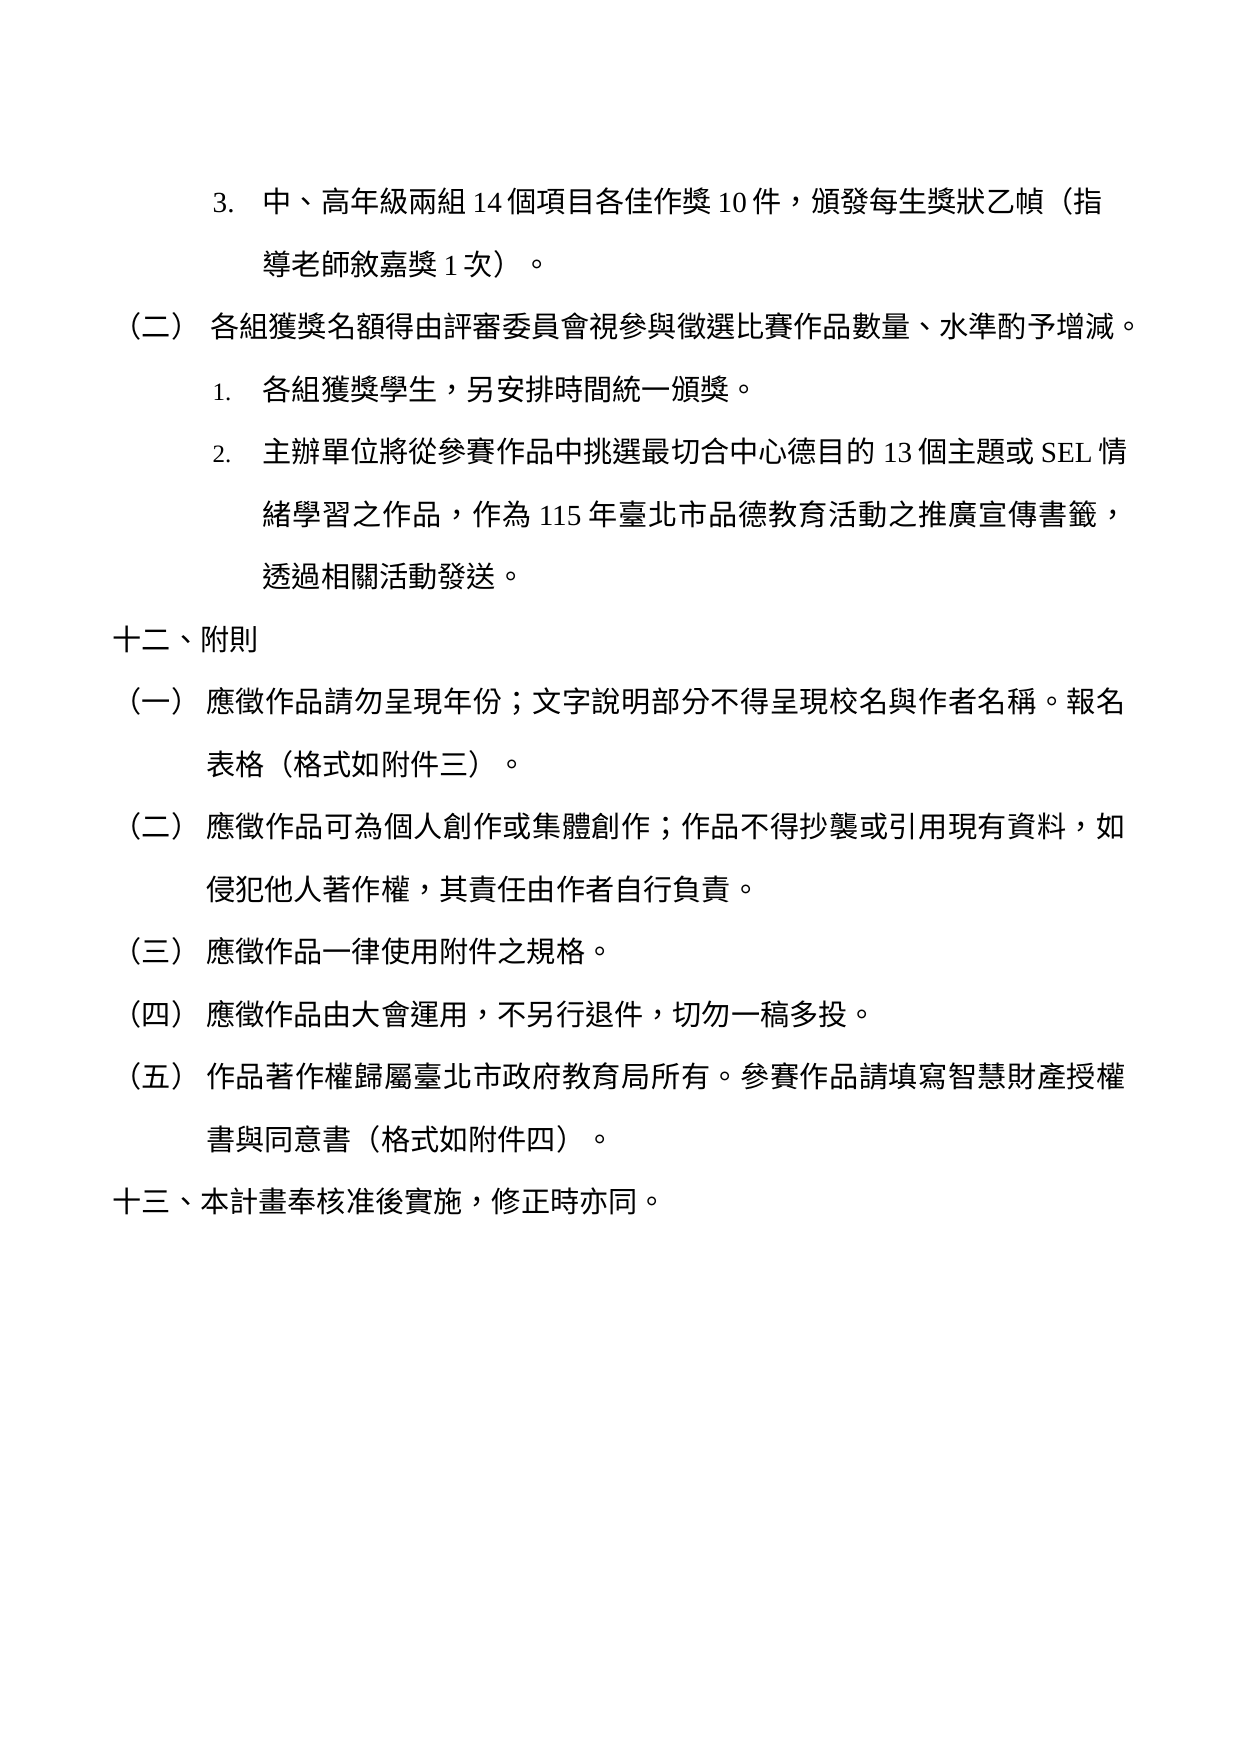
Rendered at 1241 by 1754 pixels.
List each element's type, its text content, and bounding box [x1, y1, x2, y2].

list 應徵作品由大會運用，不另行退件，切勿一稿多投。 [112, 971, 1128, 1033]
list 應徵作品可為個人創作或集體創作；作品不得抄襲或引用現有資料，如侵犯他人著作權，其責任由作者自行負責。 [112, 783, 1128, 908]
list 各組獲獎名額得由評審委員會視參與徵選比賽作品數量、水準酌予增減。 [112, 283, 1128, 346]
text 十二、附則 [112, 596, 1128, 658]
list 主辦單位將從參賽作品中挑選最切合中心德目的13個主題或SEL情緒學習之作品，作為115年臺北市品德教育活動之推廣宣傳書籤，透過相關活動發送。 [212, 408, 1128, 596]
list 作品著作權歸屬臺北市政府教育局所有。參賽作品請填寫智慧財產授權書與同意書（格式如附件四）。 [112, 1033, 1128, 1158]
list 各組獲獎學生，另安排時間統一頒獎。 [212, 346, 1128, 408]
list 應徵作品請勿呈現年份；文字說明部分不得呈現校名與作者名稱。報名表格（格式如附件三）。 [112, 658, 1128, 783]
list 中、高年級兩組14個項目各佳作獎10件，頒發每生獎狀乙幀（指導老師敘嘉獎1次）。 [212, 158, 1128, 283]
text 十三、本計畫奉核准後實施，修正時亦同。 [112, 1158, 1128, 1221]
list 應徵作品一律使用附件之規格。 [112, 908, 1128, 971]
